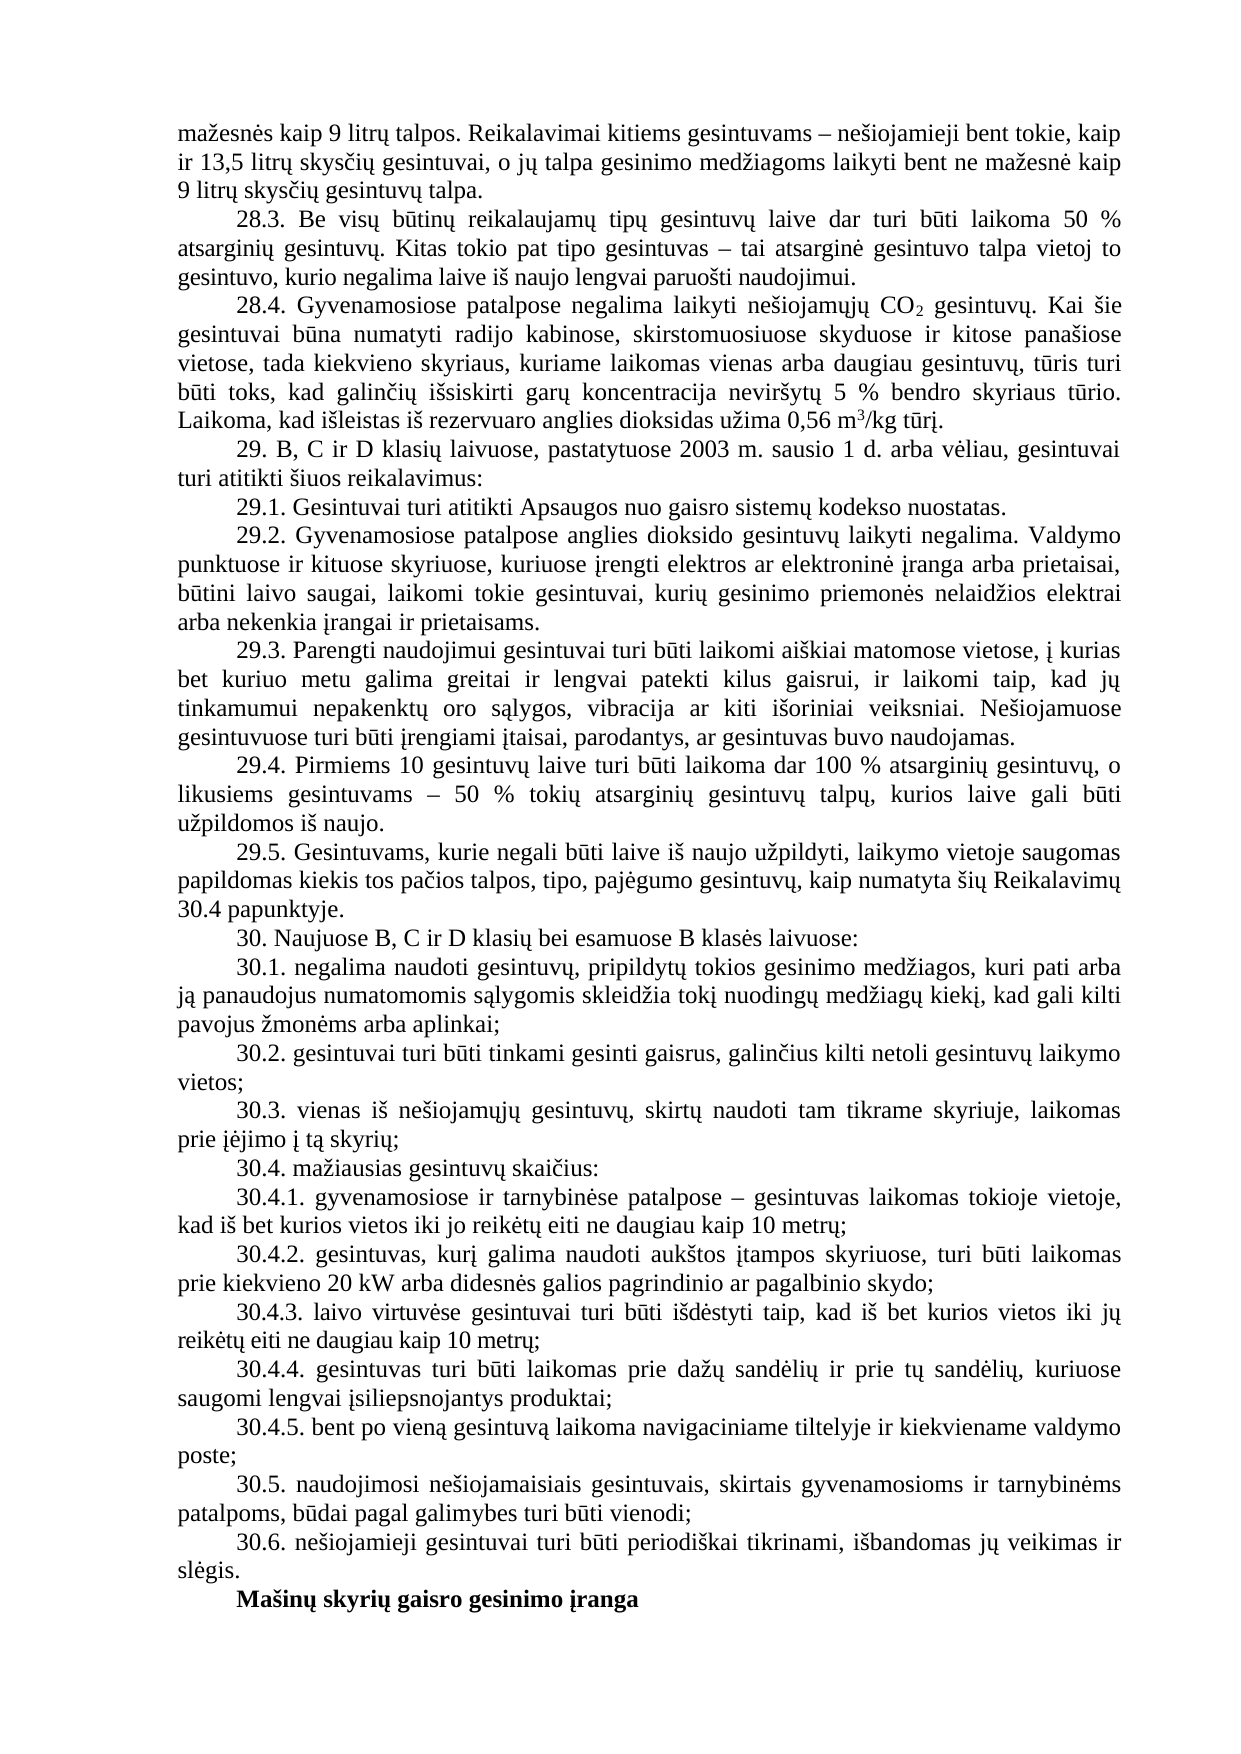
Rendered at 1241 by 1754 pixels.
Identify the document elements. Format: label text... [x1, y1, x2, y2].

text 28.3. Be visų būtinų reikalaujamų tipų gesintuvų laive dar turi būti laikoma 50 % atsarginių gesintuvų. Kitas tokio pat tipo gesintuvas – tai atsarginė gesintuvo talpa vietoj to gesintuvo, kurio negalima laive iš naujo lengvai paruošti naudojimui. [177, 204, 1122, 291]
text 30.4.2. gesintuvas, kurį galima naudoti aukštos įtampos skyriuose, turi būti laikomas prie kiekvieno 20 kW arba didesnės galios pagrindinio ar pagalbinio skydo; [177, 1239, 1122, 1297]
text 29.5. Gesintuvams, kurie negali būti laive iš naujo užpildyti, laikymo vietoje saugomas papildomas kiekis tos pačios talpos, tipo, pajėgumo gesintuvų, kaip numatyta šių Reikalavimų 30.4 papunktyje. [177, 837, 1122, 923]
text 30.3. vienas iš nešiojamųjų gesintuvų, skirtų naudoti tam tikrame skyriuje, laikomas prie įėjimo į tą skyrių; [177, 1096, 1122, 1153]
text 30.5. naudojimosi nešiojamaisiais gesintuvais, skirtais gyvenamosioms ir tarnybinėms patalpoms, būdai pagal galimybes turi būti vienodi; [177, 1469, 1122, 1527]
text Mašinų skyrių gaisro gesinimo įranga [177, 1584, 1122, 1613]
text 30.4. mažiausias gesintuvų skaičius: [177, 1153, 1122, 1182]
text 30. Naujuose B, C ir D klasių bei esamuose B klasės laivuose: [177, 923, 1122, 952]
text 30.1. negalima naudoti gesintuvų, pripildytų tokios gesinimo medžiagos, kuri pati arba ją panaudojus numatomomis sąlygomis skleidžia tokį nuodingų medžiagų kiekį, kad gali kilti pavojus žmonėms arba aplinkai; [177, 952, 1122, 1038]
text 29.1. Gesintuvai turi atitikti Apsaugos nuo gaisro sistemų kodekso nuostatas. [177, 492, 1122, 521]
text 29.4. Pirmiems 10 gesintuvų laive turi būti laikoma dar 100 % atsarginių gesintuvų, o likusiems gesintuvams – 50 % tokių atsarginių gesintuvų talpų, kurios laive gali būti užpildomos iš naujo. [177, 751, 1122, 837]
text 29.2. Gyvenamosiose patalpose anglies dioksido gesintuvų laikyti negalima. Valdymo punktuose ir kituose skyriuose, kuriuose įrengti elektros ar elektroninė įranga arba prietaisai, būtini laivo saugai, laikomi tokie gesintuvai, kurių gesinimo priemonės nelaidžios elektrai arba nekenkia įrangai ir prietaisams. [177, 521, 1122, 636]
text 29.3. Parengti naudojimui gesintuvai turi būti laikomi aiškiai matomose vietose, į kurias bet kuriuo metu galima greitai ir lengvai patekti kilus gaisrui, ir laikomi taip, kad jų tinkamumui nepakenktų oro sąlygos, vibracija ar kiti išoriniai veiksniai. Nešiojamuose gesintuvuose turi būti įrengiami įtaisai, parodantys, ar gesintuvas buvo naudojamas. [177, 636, 1122, 751]
text mažesnės kaip 9 litrų talpos. Reikalavimai kitiems gesintuvams – nešiojamieji bent tokie, kaip ir 13,5 litrų skysčių gesintuvai, o jų talpa gesinimo medžiagoms laikyti bent ne mažesnė kaip 9 litrų skysčių gesintuvų talpa. [177, 118, 1122, 204]
text 29. B, C ir D klasių laivuose, pastatytuose 2003 m. sausio 1 d. arba vėliau, gesintuvai turi atitikti šiuos reikalavimus: [177, 434, 1122, 492]
text 30.4.3. laivo virtuvėse gesintuvai turi būti išdėstyti taip, kad iš bet kurios vietos iki jų reikėtų eiti ne daugiau kaip 10 metrų; [177, 1297, 1122, 1354]
text 30.2. gesintuvai turi būti tinkami gesinti gaisrus, galinčius kilti netoli gesintuvų laikymo vietos; [177, 1038, 1122, 1096]
text 30.4.1. gyvenamosiose ir tarnybinėse patalpose – gesintuvas laikomas tokioje vietoje, kad iš bet kurios vietos iki jo reikėtų eiti ne daugiau kaip 10 metrų; [177, 1182, 1122, 1239]
text 30.4.4. gesintuvas turi būti laikomas prie dažų sandėlių ir prie tų sandėlių, kuriuose saugomi lengvai įsiliepsnojantys produktai; [177, 1354, 1122, 1412]
text 30.6. nešiojamieji gesintuvai turi būti periodiškai tikrinami, išbandomas jų veikimas ir slėgis. [177, 1527, 1122, 1584]
text 28.4. Gyvenamosiose patalpose negalima laikyti nešiojamųjų CO2 gesintuvų. Kai šie gesintuvai būna numatyti radijo kabinose, skirstomuosiuose skyduose ir kitose panašiose vietose, tada kiekvieno skyriaus, kuriame laikomas vienas arba daugiau gesintuvų, tūris turi būti toks, kad galinčių išsiskirti garų koncentracija neviršytų 5 % bendro skyriaus tūrio. Laikoma, kad išleistas iš rezervuaro anglies dioksidas užima 0,56 m3/kg tūrį. [177, 291, 1122, 434]
text 30.4.5. bent po vieną gesintuvą laikoma navigaciniame tiltelyje ir kiekviename valdymo poste; [177, 1412, 1122, 1469]
